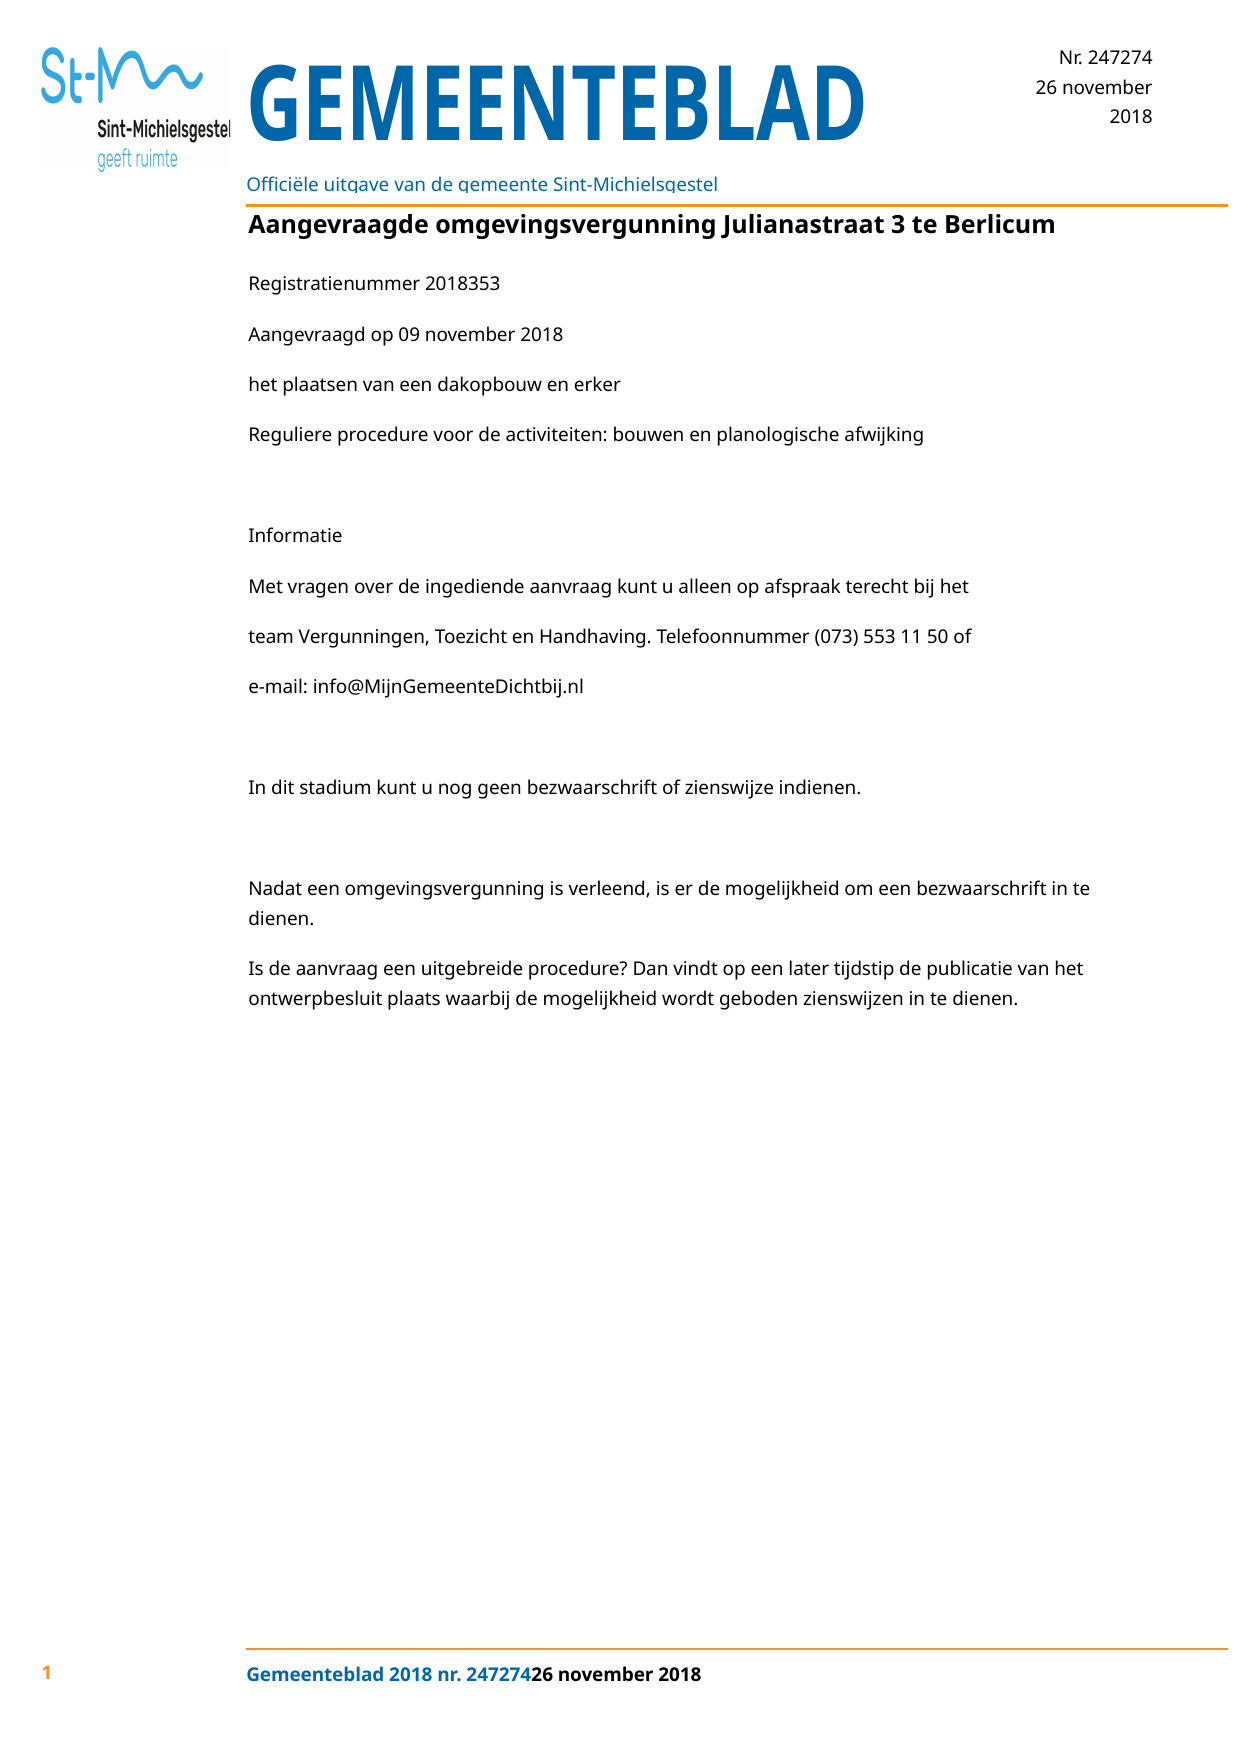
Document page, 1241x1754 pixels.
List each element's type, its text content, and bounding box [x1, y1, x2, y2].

text In dit stadium kunt u nog geen bezwaarschrift of zienswijze indienen. [248, 774, 1152, 800]
text Reguliere procedure voor de activiteiten: bouwen en planologische afwijking [248, 422, 1152, 447]
text het plaatsen van een dakopbouw en erker [248, 371, 1152, 397]
text Aangevraagde omgevingsvergunning Julianastraat 3 te Berlicum [248, 207, 1152, 241]
text Is de aanvraag een uitgebreide procedure? Dan vindt op een later tijdstip de publicatie van het ontwerpbesluit plaats waarbij de mogelijkheid wordt geboden zienswijzen in te dienen. [248, 955, 1152, 1011]
text Met vragen over de ingediende aanvraag kunt u alleen op afspraak terecht bij het [248, 573, 1152, 598]
picture [41, 47, 231, 172]
text team Vergunningen, Toezicht en Handhaving. Telefoonnummer (073) 553 11 50 of [248, 623, 1152, 649]
text Nadat een omgevingsvergunning is verleend, is er de mogelijkheid om een bezwaarschrift in te dienen. [248, 875, 1152, 931]
text Aangevraagd op 09 november 2018 [248, 321, 1152, 346]
text Informatie [248, 522, 1152, 548]
text Registratienummer 2018353 [248, 270, 1152, 296]
text e-mail: info@MijnGemeenteDichtbij.nl [248, 674, 1152, 699]
